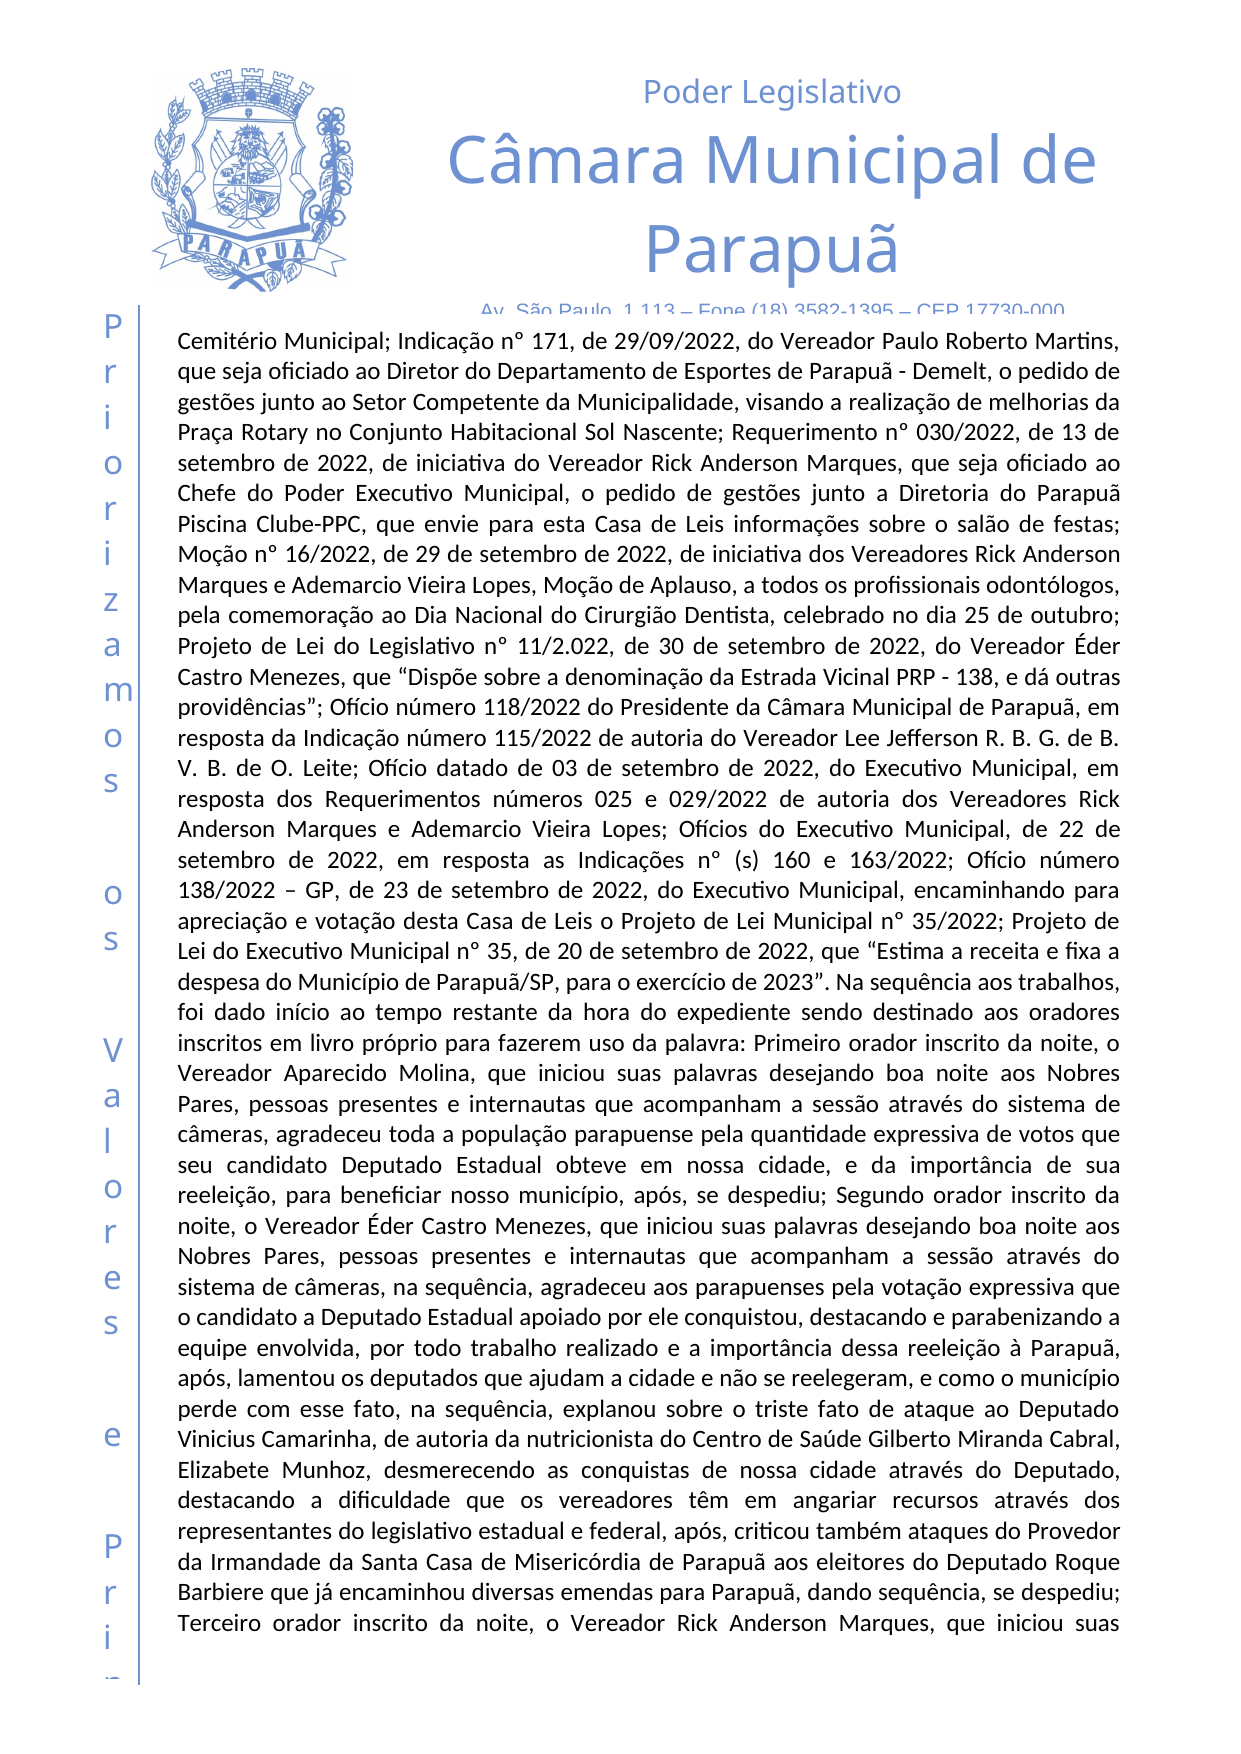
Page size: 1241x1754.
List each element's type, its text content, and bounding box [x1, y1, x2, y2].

text Cemitério Municipal; Indicação nº 171, de 29/09/2022, do Vereador Paulo Roberto Martins, que seja oficiado ao Diretor do Departamento de Esportes de Parapuã - Demelt, o pedido de gestões junto ao Setor Competente da Municipalidade, visando a realização de melhorias da Praça Rotary no Conjunto Habitacional Sol Nascente; Requerimento nº 030/2022, de 13 de setembro de 2022, de iniciativa do Vereador Rick Anderson Marques, que seja oficiado ao Chefe do Poder Executivo Municipal, o pedido de gestões junto a Diretoria do Parapuã Piscina Clube-PPC, que envie para esta Casa de Leis informações sobre o salão de festas; Moção nº 16/2022, de 29 de setembro de 2022, de iniciativa dos Vereadores Rick Anderson Marques e Ademarcio Vieira Lopes, Moção de Aplauso, a todos os profissionais odontólogos, pela comemoração ao Dia Nacional do Cirurgião Dentista, celebrado no dia 25 de outubro; Projeto de Lei do Legislativo nº 11/2.022, de 30 de setembro de 2022, do Vereador Éder Castro Menezes, que “Dispõe sobre a denominação da Estrada Vicinal PRP - 138, e dá outras providências”; Ofício número 118/2022 do Presidente da Câmara Municipal de Parapuã, em resposta da Indicação número 115/2022 de autoria do Vereador Lee Jefferson R. B. G. de B. V. B. de O. Leite; Ofício datado de 03 de setembro de 2022, do Executivo Municipal, em resposta dos Requerimentos números 025 e 029/2022 de autoria dos Vereadores Rick Anderson Marques e Ademarcio Vieira Lopes; Ofícios do Executivo Municipal, de 22 de setembro de 2022, em resposta as Indicações nº (s) 160 e 163/2022; Ofício número 138/2022 – GP, de 23 de setembro de 2022, do Executivo Municipal, encaminhando para apreciação e votação desta Casa de Leis o Projeto de Lei Municipal nº 35/2022; Projeto de Lei do Executivo Municipal nº 35, de 20 de setembro de 2022, que “Estima a receita e fixa a despesa do Município de Parapuã/SP, para o exercício de 2023”. Na sequência aos trabalhos, foi dado início ao tempo restante da hora do expediente sendo destinado aos oradores inscritos em livro próprio para fazerem uso da palavra: Primeiro orador inscrito da noite, o Vereador Aparecido Molina, que iniciou suas palavras desejando boa noite aos Nobres Pares, pessoas presentes e internautas que acompanham a sessão através do sistema de câmeras, agradeceu toda a população parapuense pela quantidade expressiva de votos que seu candidato Deputado Estadual obteve em nossa cidade, e da importância de sua reeleição, para beneficiar nosso município, após, se despediu; Segundo orador inscrito da noite, o Vereador Éder Castro Menezes, que iniciou suas palavras desejando boa noite aos Nobres Pares, pessoas presentes e internautas que acompanham a sessão através do sistema de câmeras, na sequência, agradeceu aos parapuenses pela votação expressiva que o candidato a Deputado Estadual apoiado por ele conquistou, destacando e parabenizando a equipe envolvida, por todo trabalho realizado e a importância dessa reeleição à Parapuã, após, lamentou os deputados que ajudam a cidade e não se reelegeram, e como o município perde com esse fato, na sequência, explanou sobre o triste fato de ataque ao Deputado Vinicius Camarinha, de autoria da nutricionista do Centro de Saúde Gilberto Miranda Cabral, Elizabete Munhoz, desmerecendo as conquistas de nossa cidade através do Deputado, destacando a dificuldade que os vereadores têm em angariar recursos através dos representantes do legislativo estadual e federal, após, criticou também ataques do Provedor da Irmandade da Santa Casa de Misericórdia de Parapuã aos eleitores do Deputado Roque Barbiere que já encaminhou diversas emendas para Parapuã, dando sequência, se despediu; Terceiro orador inscrito da noite, o Vereador Rick Anderson Marques, que iniciou suas [177, 325, 1122, 1637]
picture [151, 68, 354, 292]
